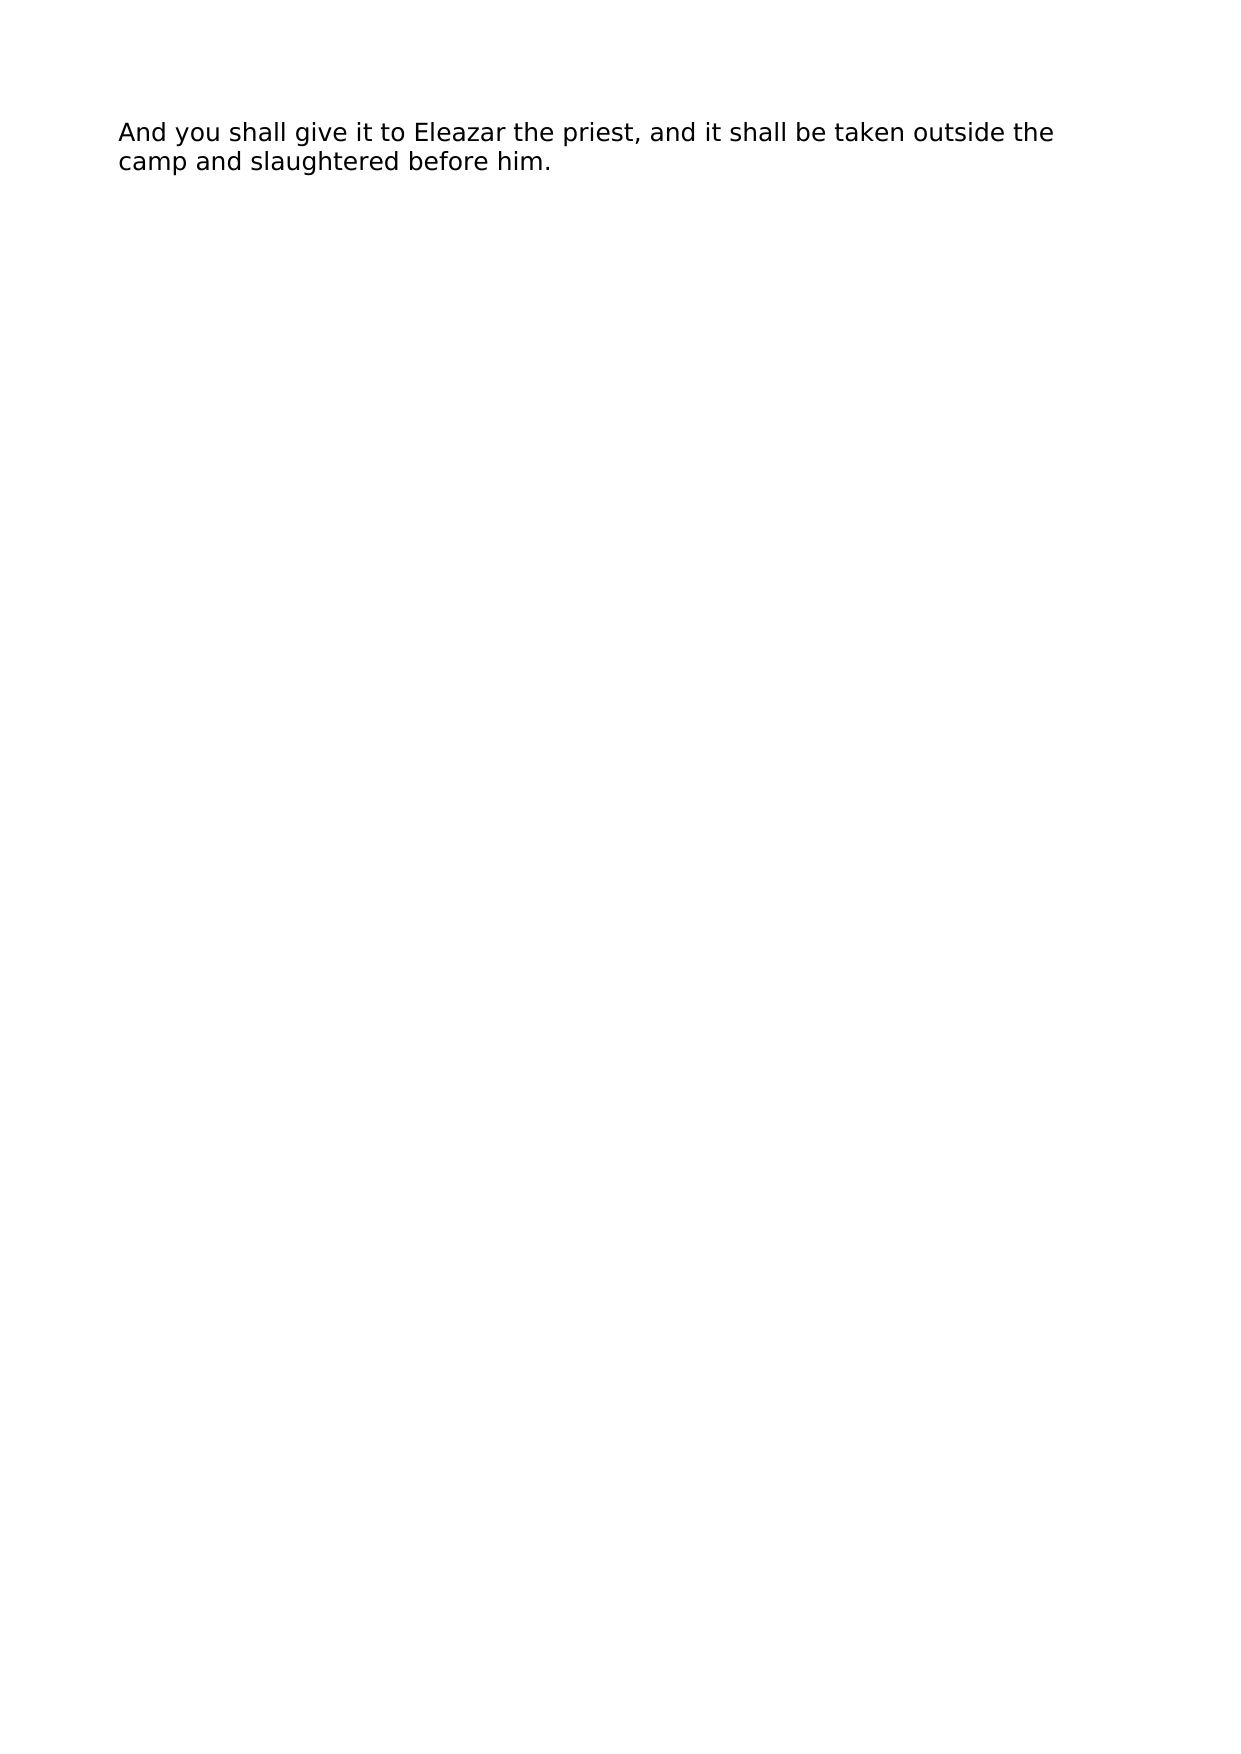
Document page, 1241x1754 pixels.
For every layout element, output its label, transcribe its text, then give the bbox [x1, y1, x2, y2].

text And you shall give it to Eleazar the priest, and it shall be taken outside the camp and slaughtered before him. [118, 118, 1122, 176]
